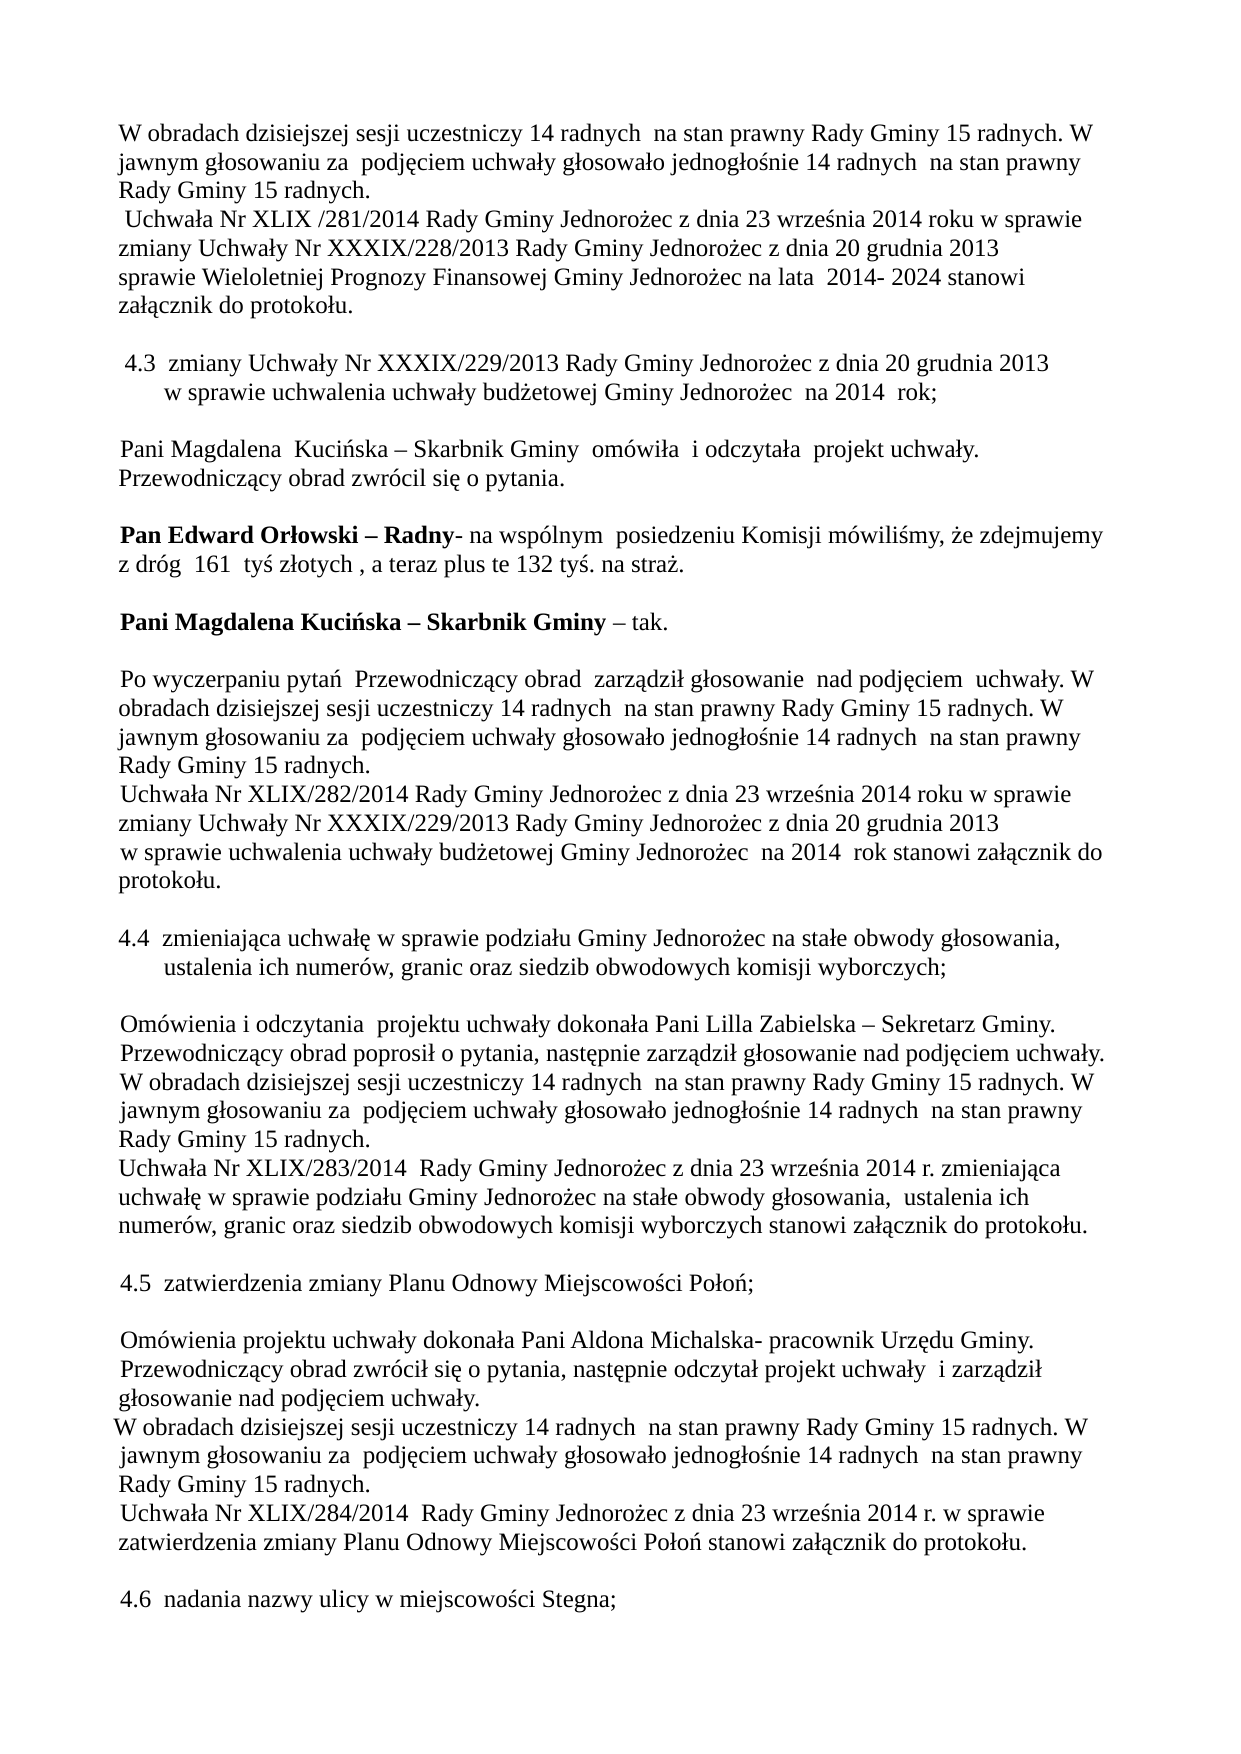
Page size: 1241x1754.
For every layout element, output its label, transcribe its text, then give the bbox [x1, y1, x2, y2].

text Uchwała Nr XLIX/283/2014 Rady Gminy Jednorożec z dnia 23 września 2014 r. zmieniająca uchwałę w sprawie podziału Gminy Jednorożec na stałe obwody głosowania, ustalenia ich numerów, granic oraz siedzib obwodowych komisji wyborczych stanowi załącznik do protokołu. [118, 1153, 1122, 1239]
text Pani Magdalena Kucińska – Skarbnik Gminy – tak. [107, 607, 1122, 636]
text 4.5 zatwierdzenia zmiany Planu Odnowy Miejscowości Połoń; [107, 1268, 1122, 1297]
text w sprawie uchwalenia uchwały budżetowej Gminy Jednorożec na 2014 rok; [107, 377, 1122, 406]
text Pani Magdalena Kucińska – Skarbnik Gminy omówiła i odczytała projekt uchwały. [107, 434, 1122, 463]
text głosowanie nad podjęciem uchwały. [118, 1383, 1122, 1412]
text 4.6 nadania nazwy ulicy w miejscowości Stegna; [107, 1584, 1122, 1613]
text Rady Gminy 15 radnych. [118, 1124, 1122, 1153]
text protokołu. [118, 866, 1122, 894]
text Uchwała Nr XLIX /281/2014 Rady Gminy Jednorożec z dnia 23 września 2014 roku w sprawie zmiany Uchwały Nr XXXIX/228/2013 Rady Gminy Jednorożec z dnia 20 grudnia 2013 [118, 204, 1122, 262]
text jawnym głosowaniu za podjęciem uchwały głosowało jednogłośnie 14 radnych na stan prawny [107, 1096, 1122, 1124]
text z dróg 161 tyś złotych , a teraz plus te 132 tyś. na straż. [118, 549, 1122, 578]
text W obradach dzisiejszej sesji uczestniczy 14 radnych na stan prawny Rady Gminy 15 radnych. W jawnym głosowaniu za podjęciem uchwały głosowało jednogłośnie 14 radnych na stan prawny Rady Gminy 15 radnych. [118, 118, 1122, 204]
text zatwierdzenia zmiany Planu Odnowy Miejscowości Połoń stanowi załącznik do protokołu. [118, 1527, 1122, 1556]
text W obradach dzisiejszej sesji uczestniczy 14 radnych na stan prawny Rady Gminy 15 radnych. W [107, 1067, 1122, 1096]
text zmiany Uchwały Nr XXXIX/229/2013 Rady Gminy Jednorożec z dnia 20 grudnia 2013 [118, 808, 1122, 837]
text W obradach dzisiejszej sesji uczestniczy 14 radnych na stan prawny Rady Gminy 15 radnych. W [107, 1412, 1122, 1441]
text Uchwała Nr XLIX/284/2014 Rady Gminy Jednorożec z dnia 23 września 2014 r. w sprawie [107, 1498, 1122, 1527]
text Rady Gminy 15 radnych. [118, 1469, 1122, 1498]
text Uchwała Nr XLIX/282/2014 Rady Gminy Jednorożec z dnia 23 września 2014 roku w sprawie [107, 779, 1122, 808]
text Po wyczerpaniu pytań Przewodniczący obrad zarządził głosowanie nad podjęciem uchwały. W [107, 664, 1122, 693]
text obradach dzisiejszej sesji uczestniczy 14 radnych na stan prawny Rady Gminy 15 radnych. W [118, 693, 1122, 722]
text Pan Edward Orłowski – Radny- na wspólnym posiedzeniu Komisji mówiliśmy, że zdejmujemy [107, 521, 1122, 549]
text 4.3 zmiany Uchwały Nr XXXIX/229/2013 Rady Gminy Jednorożec z dnia 20 grudnia 2013 [118, 348, 1122, 377]
text jawnym głosowaniu za podjęciem uchwały głosowało jednogłośnie 14 radnych na stan prawny [107, 1441, 1122, 1469]
text Omówienia projektu uchwały dokonała Pani Aldona Michalska- pracownik Urzędu Gminy. [107, 1326, 1122, 1354]
text Przewodniczący obrad poprosił o pytania, następnie zarządził głosowanie nad podjęciem uchwały. [107, 1038, 1122, 1067]
text Omówienia i odczytania projektu uchwały dokonała Pani Lilla Zabielska – Sekretarz Gminy. [107, 1009, 1122, 1038]
text ustalenia ich numerów, granic oraz siedzib obwodowych komisji wyborczych; [107, 952, 1122, 981]
text Przewodniczący obrad zwrócił się o pytania, następnie odczytał projekt uchwały i zarządził [107, 1354, 1122, 1383]
text jawnym głosowaniu za podjęciem uchwały głosowało jednogłośnie 14 radnych na stan prawny Rady Gminy 15 radnych. [118, 722, 1122, 779]
text Przewodniczący obrad zwrócil się o pytania. [118, 463, 1122, 492]
text w sprawie uchwalenia uchwały budżetowej Gminy Jednorożec na 2014 rok stanowi załącznik do [107, 837, 1122, 866]
text 4.4 zmieniająca uchwałę w sprawie podziału Gminy Jednorożec na stałe obwody głosowania, [118, 923, 1122, 952]
text sprawie Wieloletniej Prognozy Finansowej Gminy Jednorożec na lata 2014- 2024 stanowi załącznik do protokołu. [118, 262, 1122, 319]
